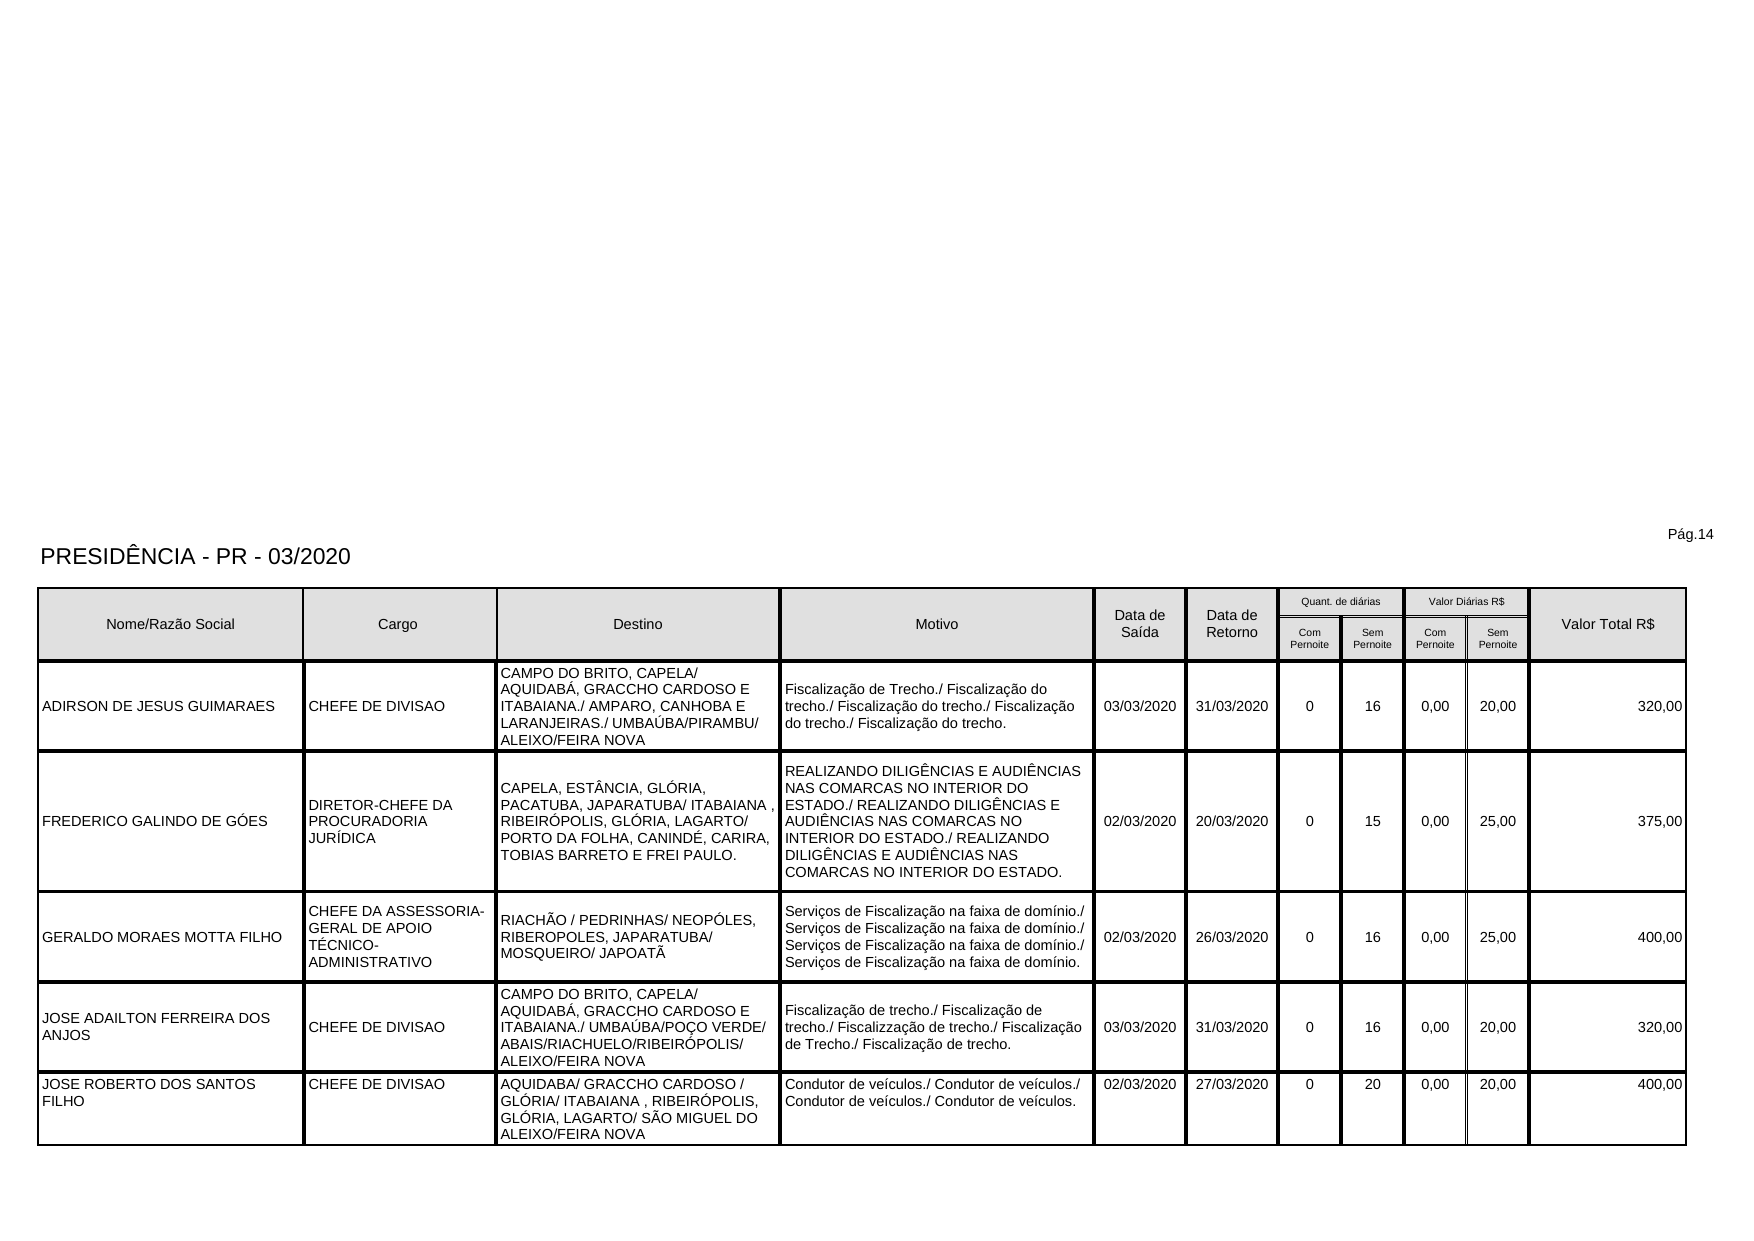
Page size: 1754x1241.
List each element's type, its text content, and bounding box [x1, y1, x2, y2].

table_cell Com Pernoite [1406, 618, 1465, 659]
table_cell [37, 526, 1573, 543]
table_cell 20,00 [1468, 663, 1527, 749]
table_cell 0,00 [1406, 1074, 1465, 1144]
table_cell [1687, 587, 1717, 1146]
table_cell Quant. de diárias [1280, 589, 1402, 615]
table_cell 0 [1280, 984, 1339, 1070]
table_cell Data de Retorno [1188, 589, 1276, 659]
table_cell Nome/Razão Social [39, 589, 302, 659]
table_cell 16 [1343, 984, 1402, 1070]
table_cell 27/03/2020 [1188, 1074, 1276, 1144]
table_cell 02/03/2020 [1096, 893, 1184, 980]
table_cell JOSE ROBERTO DOS SANTOS FILHO [39, 1074, 302, 1144]
table_cell 320,00 [1531, 663, 1685, 749]
table_cell CHEFE DE DIVISAO [306, 663, 494, 749]
table_cell 16 [1343, 663, 1402, 749]
table_cell Valor Diárias R$ [1406, 589, 1527, 615]
table_cell 400,00 [1531, 893, 1685, 980]
table_cell 20 [1343, 1074, 1402, 1144]
table_cell [37, 572, 1322, 587]
table_cell Condutor de veículos./ Condutor de veículos./ Condutor de veículos./ Condutor de veículos. [782, 1074, 1092, 1144]
table_cell [37, 37, 1687, 526]
table_cell 0,00 [1406, 753, 1465, 890]
table_cell 02/03/2020 [1096, 1074, 1184, 1144]
table_cell Pág.14 [1573, 526, 1717, 543]
table_cell 0 [1280, 1074, 1339, 1144]
table_cell PRESIDÊNCIA - PR - 03/2020 [37, 543, 1322, 572]
table_cell Sem Pernoite [1468, 618, 1527, 659]
table_cell Com Pernoite [1280, 618, 1339, 659]
table_cell 02/03/2020 [1096, 753, 1184, 890]
table_cell 0 [1280, 753, 1339, 890]
table_cell [1322, 543, 1717, 587]
table_cell GERALDO MORAES MOTTA FILHO [39, 893, 302, 980]
table_cell CAMPO DO BRITO, CAPELA/ AQUIDABÁ, GRACCHO CARDOSO E ITABAIANA./ UMBAÚBA/POÇO VERDE/ ABAIS/RIACHUELO/RIBEIRÓPOLIS/ ALEIXO/FEIRA NOVA [498, 984, 778, 1070]
table_cell 31/03/2020 [1188, 984, 1276, 1070]
table_cell RIACHÃO / PEDRINHAS/ NEOPÓLES, RIBEROPOLES, JAPARATUBA/ MOSQUEIRO/ JAPOATÃ [498, 893, 778, 980]
table_cell 26/03/2020 [1188, 893, 1276, 980]
table_cell REALIZANDO DILIGÊNCIAS E AUDIÊNCIAS NAS COMARCAS NO INTERIOR DO ESTADO./ REALIZANDO DILIGÊNCIAS E AUDIÊNCIAS NAS COMARCAS NO INTERIOR DO ESTADO./ REALIZANDO DILIGÊNCIAS E AUDIÊNCIAS NAS COMARCAS NO INTERIOR DO ESTADO. [782, 753, 1092, 890]
table_cell CHEFE DA ASSESSORIA-GERAL DE APOIO TÉCNICO-ADMINISTRATIVO [306, 893, 494, 980]
table_cell CAPELA, ESTÂNCIA, GLÓRIA, PACATUBA, JAPARATUBA/ ITABAIANA , RIBEIRÓPOLIS, GLÓRIA, LAGARTO/ PORTO DA FOLHA, CANINDÉ, CARIRA, TOBIAS BARRETO E FREI PAULO. [498, 753, 778, 890]
table_cell Valor Total R$ [1531, 589, 1685, 659]
table_cell Sem Pernoite [1343, 618, 1402, 659]
table_cell Fiscalização de Trecho./ Fiscalização do trecho./ Fiscalização do trecho./ Fiscalização do trecho./ Fiscalização do trecho. [782, 663, 1092, 749]
table_cell CHEFE DE DIVISAO [306, 1074, 494, 1144]
table_cell ADIRSON DE JESUS GUIMARAES [39, 663, 302, 749]
table_cell 320,00 [1531, 984, 1685, 1070]
table_cell 25,00 [1468, 753, 1527, 890]
table_cell Fiscalização de trecho./ Fiscalização de trecho./ Fiscalizzação de trecho./ Fiscalização de Trecho./ Fiscalização de trecho. [782, 984, 1092, 1070]
table_cell 20,00 [1468, 1074, 1527, 1144]
table_cell 0,00 [1406, 663, 1465, 749]
table_cell 15 [1343, 753, 1402, 890]
table_cell 20/03/2020 [1188, 753, 1276, 890]
table_cell FREDERICO GALINDO DE GÓES [39, 753, 302, 890]
table_cell 400,00 [1531, 1074, 1685, 1144]
table_cell 20,00 [1468, 984, 1527, 1070]
table_cell 03/03/2020 [1096, 984, 1184, 1070]
table_cell Serviços de Fiscalização na faixa de domínio./ Serviços de Fiscalização na faixa de domínio./ Serviços de Fiscalização na faixa de domínio./ Serviços de Fiscalização na faixa de domínio. [782, 893, 1092, 980]
table_cell CAMPO DO BRITO, CAPELA/ AQUIDABÁ, GRACCHO CARDOSO E ITABAIANA./ AMPARO, CANHOBA E LARANJEIRAS./ UMBAÚBA/PIRAMBU/ ALEIXO/FEIRA NOVA [498, 663, 778, 749]
table_cell Data de Saída [1096, 589, 1184, 659]
table_cell 0 [1280, 893, 1339, 980]
table_cell 03/03/2020 [1096, 663, 1184, 749]
table_cell Cargo [304, 589, 496, 659]
table_cell 16 [1343, 893, 1402, 980]
table_cell 0,00 [1406, 984, 1465, 1070]
table_cell 375,00 [1531, 753, 1685, 890]
table_cell 31/03/2020 [1188, 663, 1276, 749]
table_cell CHEFE DE DIVISAO [306, 984, 494, 1070]
table_cell DIRETOR-CHEFE DA PROCURADORIA JURÍDICA [306, 753, 494, 890]
table_cell 25,00 [1468, 893, 1527, 980]
table_cell 0 [1280, 663, 1339, 749]
table_cell Motivo [782, 589, 1092, 659]
table_cell JOSE ADAILTON FERREIRA DOS ANJOS [39, 984, 302, 1070]
table_cell AQUIDABA/ GRACCHO CARDOSO / GLÓRIA/ ITABAIANA , RIBEIRÓPOLIS, GLÓRIA, LAGARTO/ SÃO MIGUEL DO ALEIXO/FEIRA NOVA [498, 1074, 778, 1144]
table_cell Destino [498, 589, 778, 659]
table_cell 0,00 [1406, 893, 1465, 980]
